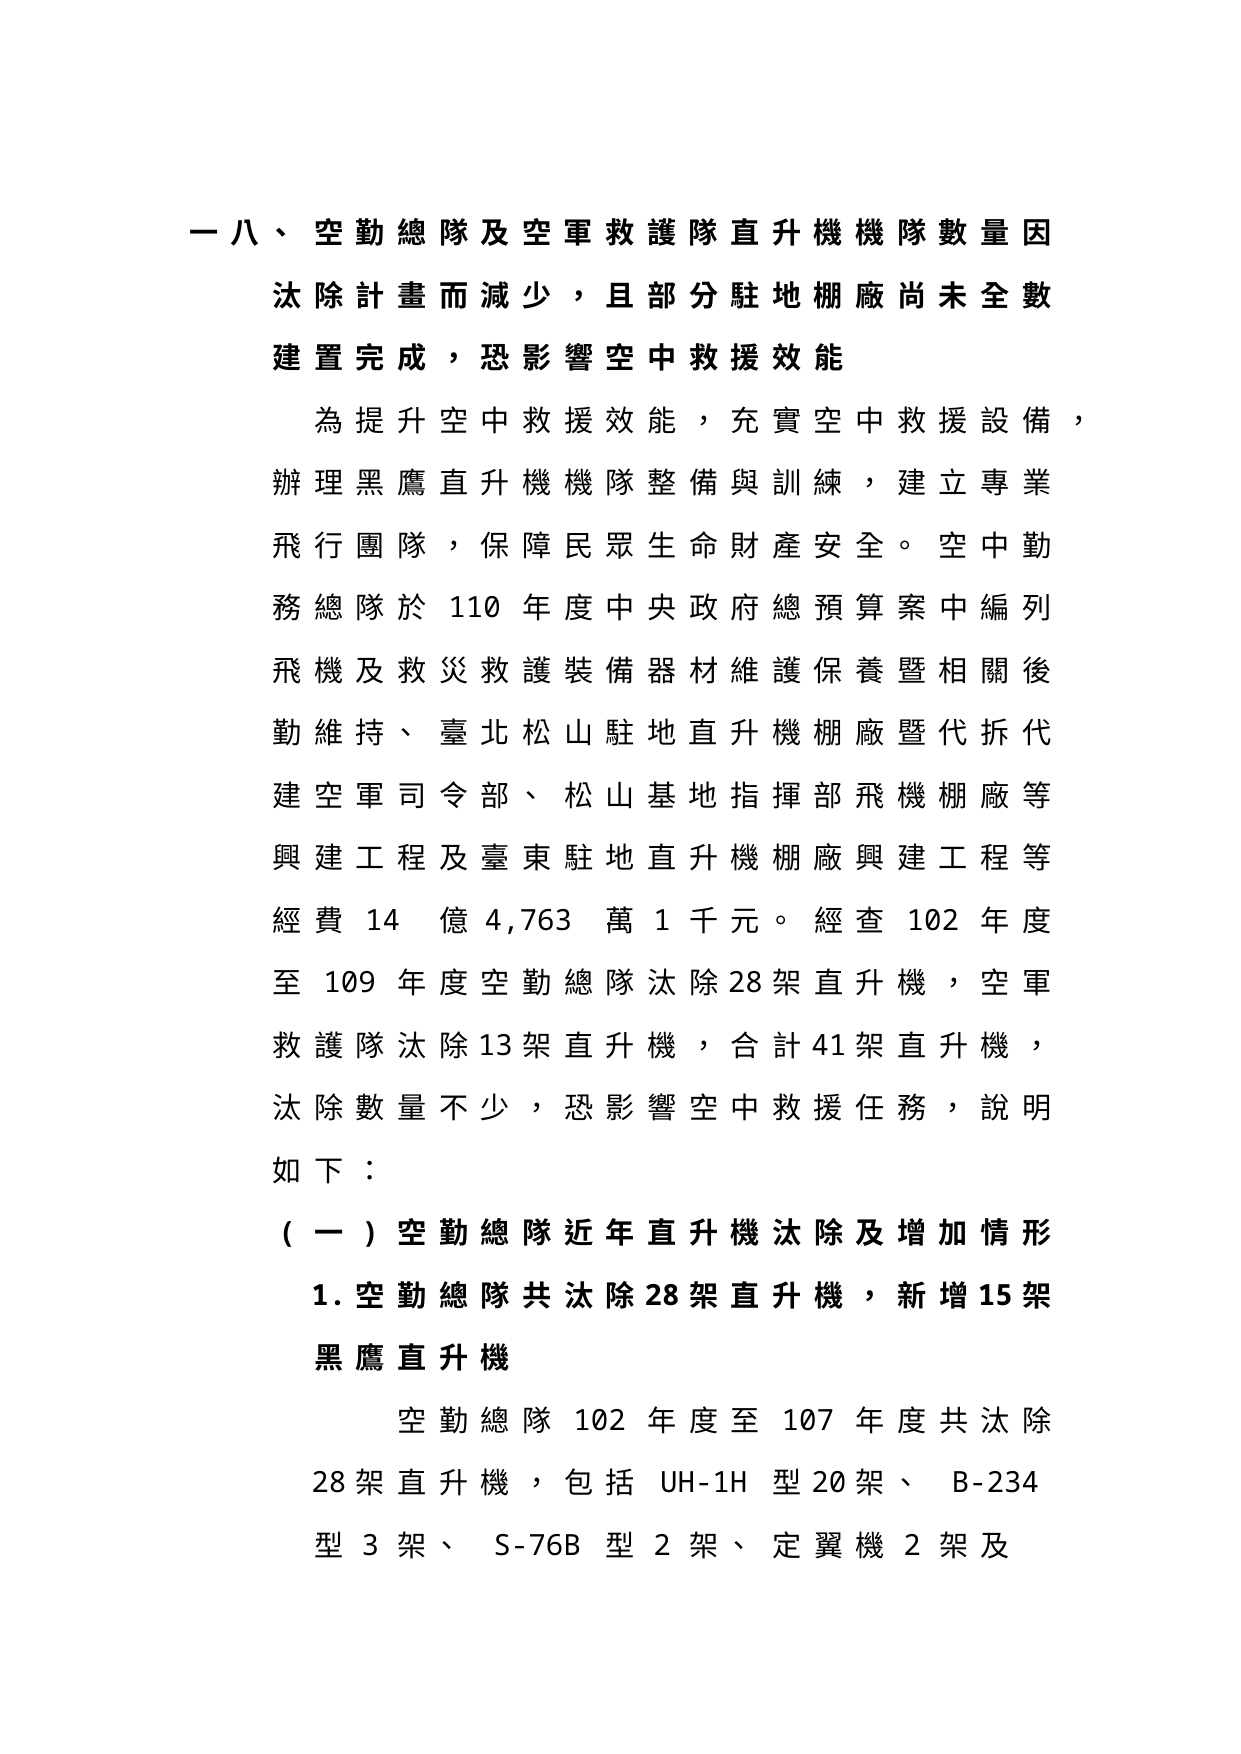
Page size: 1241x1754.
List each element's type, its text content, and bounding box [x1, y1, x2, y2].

text (一)空勤總隊近年直升機汰除及增加情形 [242, 1189, 1058, 1252]
text 一八、空勤總隊及空軍救護隊直升機機隊數量因汰除計畫而減少，且部分駐地棚廠尚未全數建置完成，恐影響空中救援效能 [183, 189, 1058, 377]
text 空勤總隊102年度至107年度共汰除28架直升機，包括UH-1H型20架、B-234型3架、S-76B型2架、定翼機2架及 [301, 1377, 1058, 1564]
text 1.空勤總隊共汰除28架直升機，新增15架黑鷹直升機 [271, 1252, 1058, 1377]
text 為提升空中救援效能，充實空中救援設備，辦理黑鷹直升機機隊整備與訓練，建立專業飛行團隊，保障民眾生命財產安全。空中勤務總隊於110年度中央政府總預算案中編列飛機及救災救護裝備器材維護保養暨相關後勤維持、臺北松山駐地直升機棚廠暨代拆代建空軍司令部、松山基地指揮部飛機棚廠等興建工程及臺東駐地直升機棚廠興建工程等經費14 億4,763 萬1千元。經查102年度至109年度空勤總隊汰除28架直升機，空軍救護隊汰除13架直升機，合計41架直升機，汰除數量不少，恐影響空中救援任務，說明如下： [242, 377, 1058, 1189]
